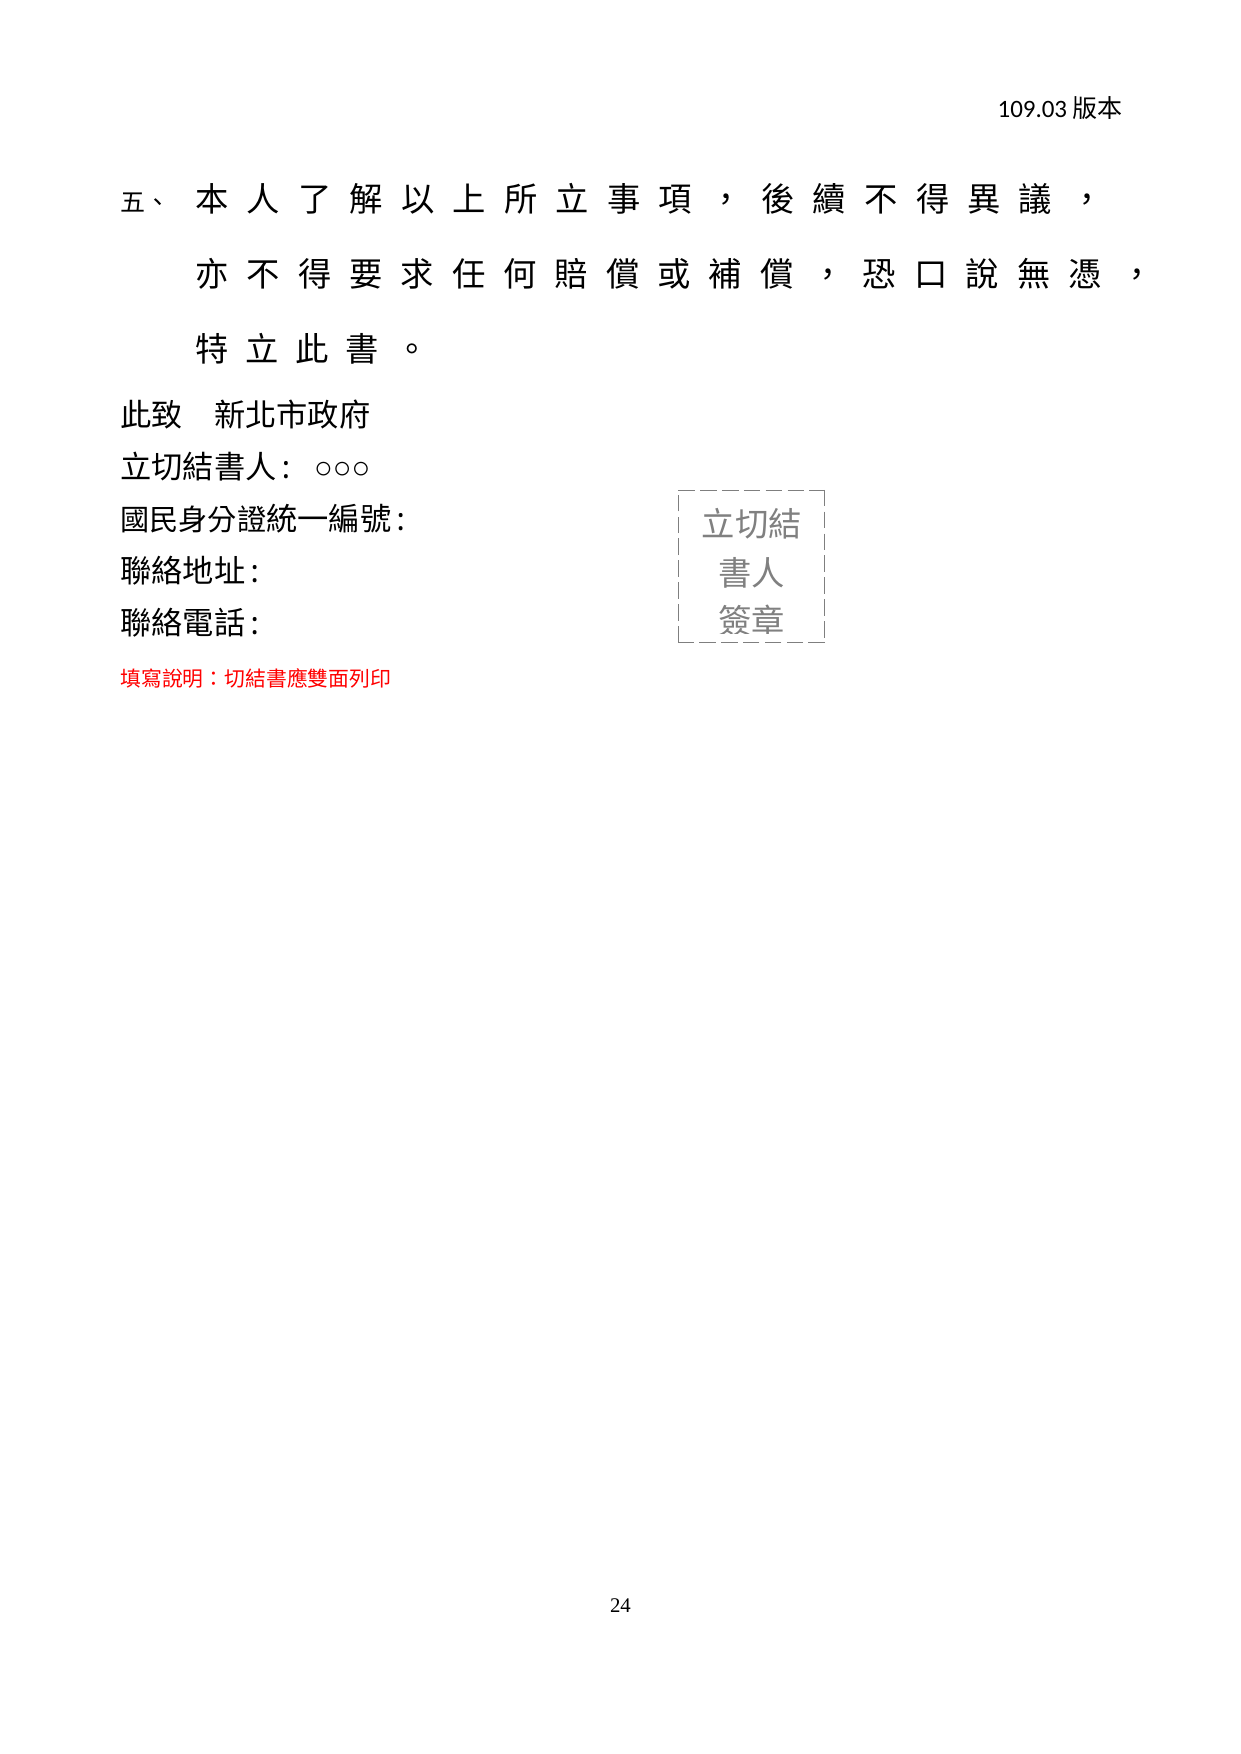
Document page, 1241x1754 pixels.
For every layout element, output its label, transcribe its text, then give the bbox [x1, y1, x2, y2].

text 填寫說明：切結書應雙面列印 [120, 645, 1120, 697]
text 此致 新北市政府 [120, 384, 1120, 437]
text 簽章 [694, 595, 809, 634]
text [825, 541, 1120, 593]
text 立切結書人 [694, 498, 809, 595]
text 國民身分證統一編號: [120, 489, 1120, 643]
text 聯絡地址: [120, 541, 678, 593]
text 立切結書人: ○○○ [120, 437, 1120, 489]
text 聯絡電話: [120, 593, 1120, 645]
list 本人了解以上所立事項，後續不得異議，亦不得要求任何賠償或補償，恐口說無憑，特立此書。 [120, 159, 1120, 384]
